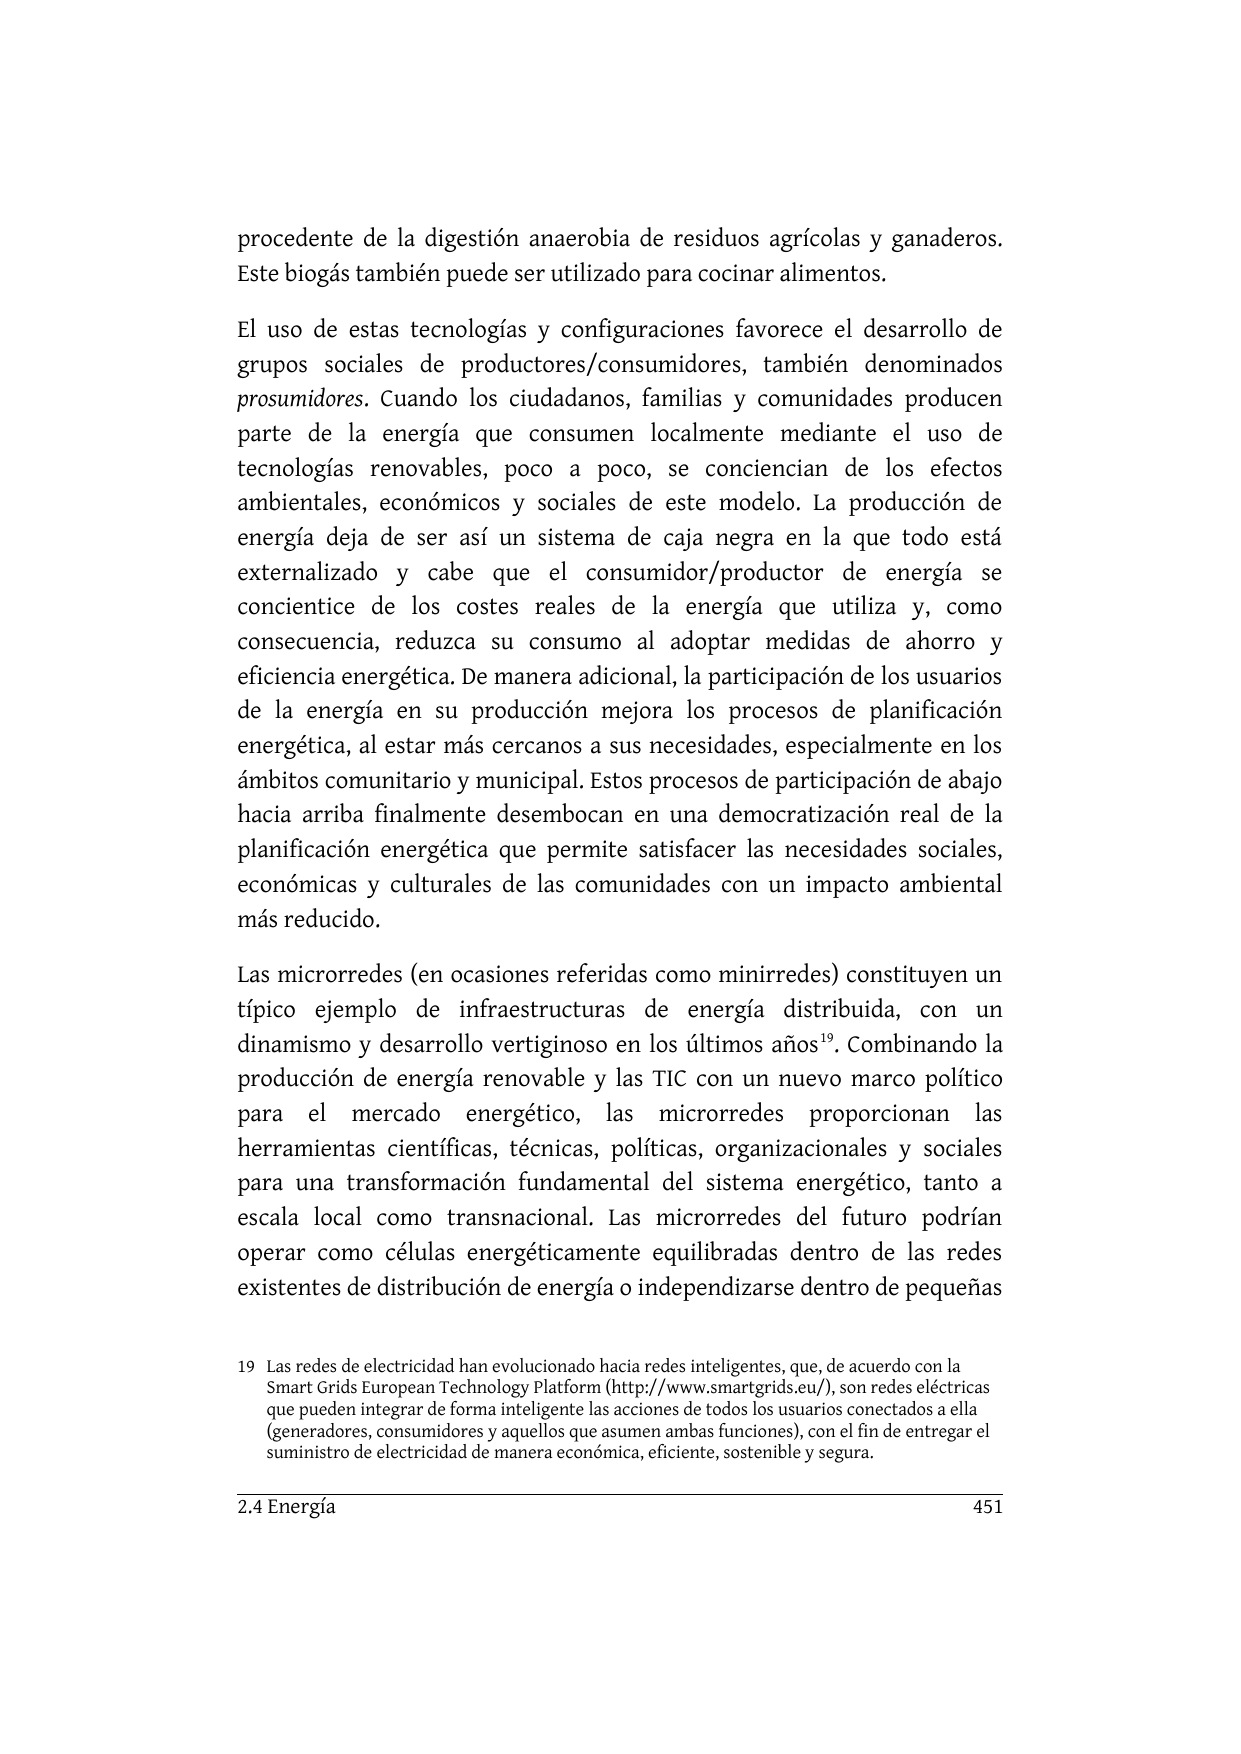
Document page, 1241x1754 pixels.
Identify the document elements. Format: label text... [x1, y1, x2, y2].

text Las redes de electricidad han evolucionado hacia redes inteligentes, que, de acuerdo con la Smart Grids European Technology Platform (http://www.smartgrids.eu/), son redes eléctricas que pueden integrar de forma inteligente las acciones de todos los usuarios conectados a ella (generadores, consumidores y aquellos que asumen ambas funciones), con el fin de entregar el suministro de electricidad de manera económica, eficiente, sostenible y segura. [237, 1356, 1003, 1464]
text procedente de la digestión anaerobia de residuos agrícolas y ganaderos. Este biogás también puede ser utilizado para cocinar alimentos. [237, 225, 1003, 289]
text El uso de estas tecnologías y configuraciones favorece el desarrollo de grupos sociales de productores/consumidores, también denominados prosumidores. Cuando los ciudadanos, familias y comunidades producen parte de la energía que consumen localmente mediante el uso de tecnologías renovables, poco a poco, se conciencian de los efectos ambientales, económicos y sociales de este modelo. La producción de energía deja de ser así un sistema de caja negra en la que todo está externalizado y cabe que el consumidor/productor de energía se concientice de los costes reales de la energía que utiliza y, como consecuencia, reduzca su consumo al adoptar medidas de ahorro y eficiencia energética. De manera adicional, la participación de los usuarios de la energía en su producción mejora los procesos de planificación energética, al estar más cercanos a sus necesidades, especialmente en los ámbitos comunitario y municipal. Estos procesos de participación de abajo hacia arriba finalmente desembocan en una democratización real de la planificación energética que permite satisfacer las necesidades sociales, económicas y culturales de las comunidades con un impacto ambiental más reducido. [237, 315, 1003, 934]
text Las microrredes (en ocasiones referidas como minirredes) constituyen un típico ejemplo de infraestructuras de energía distribuida, con un dinamismo y desarrollo vertiginoso en los últimos años. Combinando la producción de energía renovable y las TIC con un nuevo marco político para el mercado energético, las microrredes proporcionan las herramientas científicas, técnicas, políticas, organizacionales y sociales para una transformación fundamental del sistema energético, tanto a escala local como transnacional. Las microrredes del futuro podrían operar como células energéticamente equilibradas dentro de las redes existentes de distribución de energía o independizarse dentro de pequeñas [237, 961, 1003, 1302]
